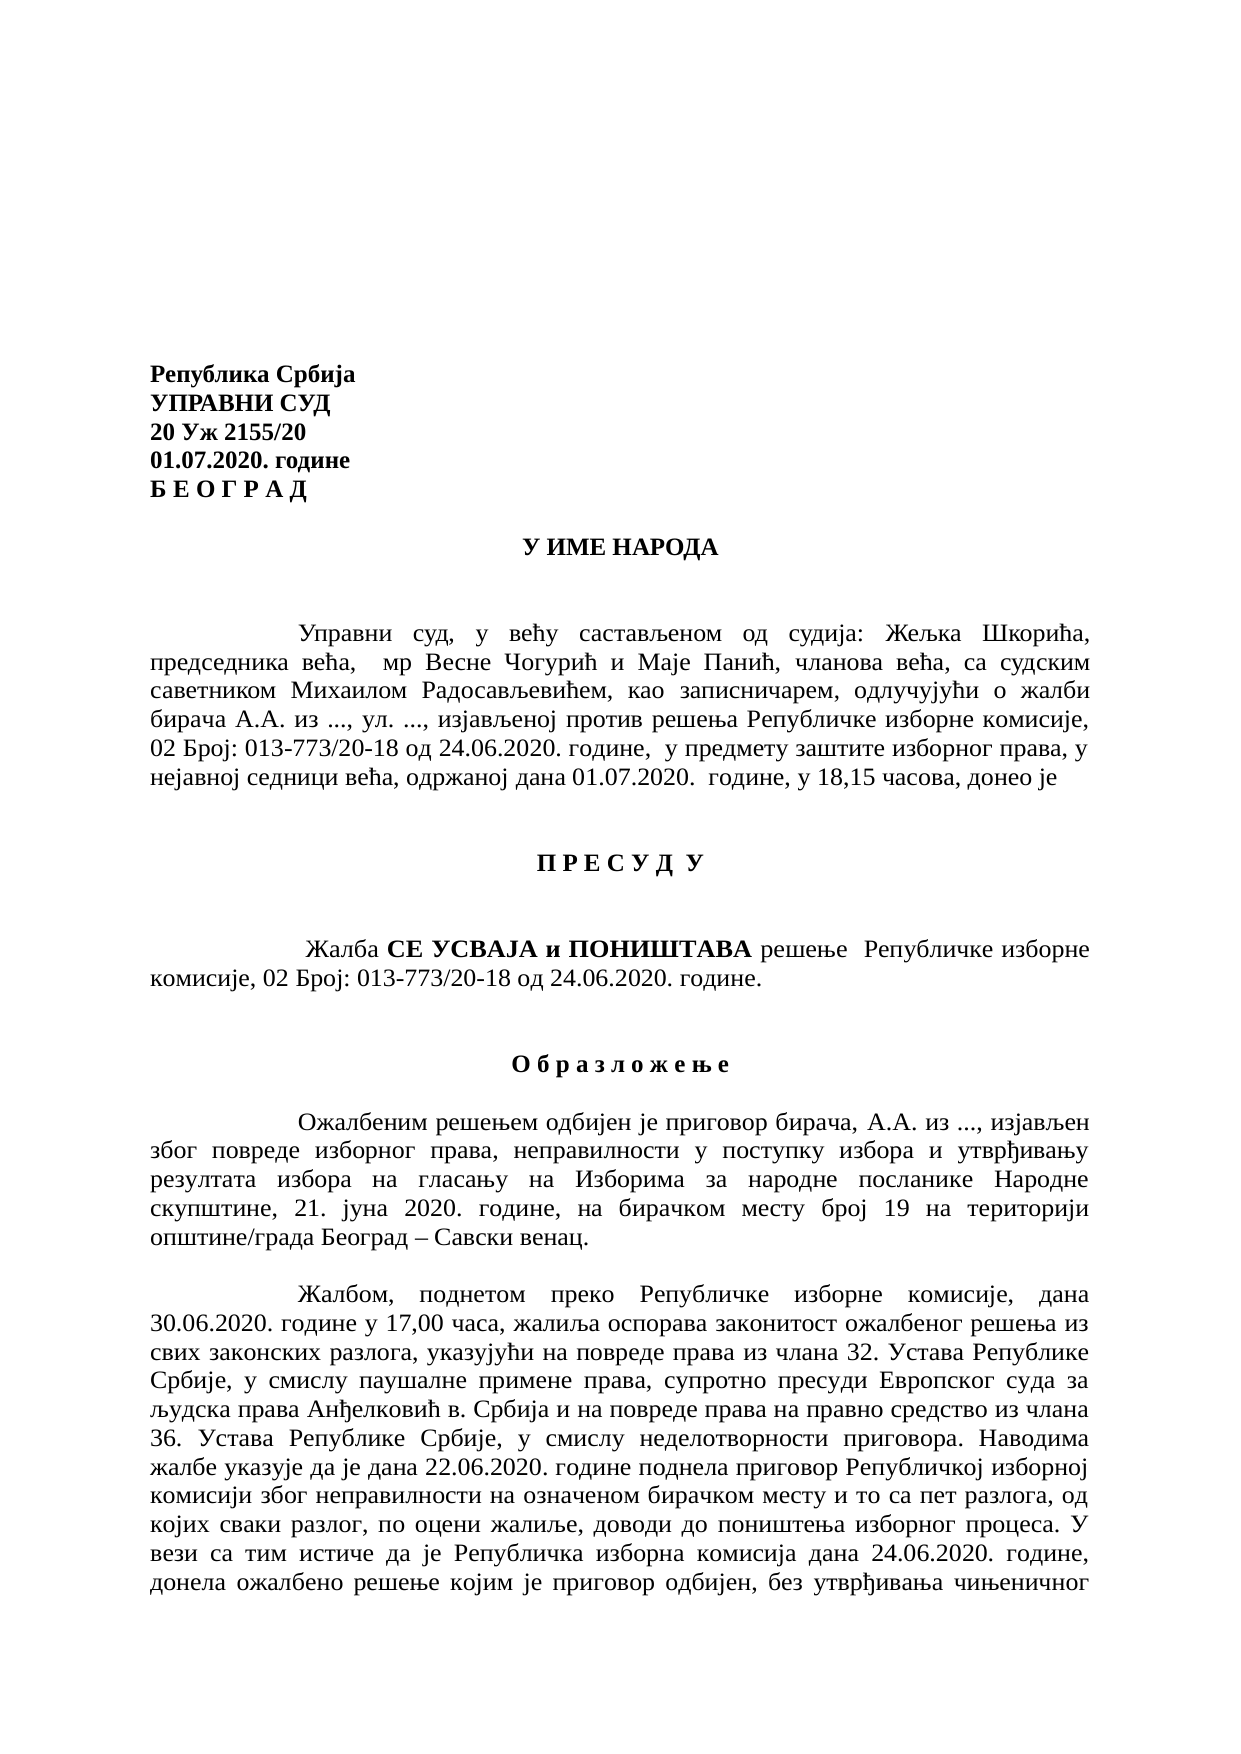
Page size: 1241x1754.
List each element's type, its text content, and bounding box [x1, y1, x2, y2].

text Управни суд, у већу састављеном од судија: Жељка Шкорића, председника већа, мр Весне Чогурић и Маје Панић, чланова већа, са судским саветником Михаилом Радосављевићем, као записничарем, одлучујући о жалби бирача А.А. из ..., ул. ..., изјављеној против решења Републичке изборне комисије, 02 Број: 013-773/20-18 од 24.06.2020. године, у предмету заштите изборног права, у нејавној седници већа, одржаној дана 01.07.2020. године, у 18,15 часова, донео је [150, 618, 1090, 790]
text У ИМЕ НАРОДА [150, 532, 1090, 560]
text О б р а з л о ж е њ е [150, 1049, 1090, 1078]
text УПРАВНИ СУД [150, 388, 1090, 417]
text Република Србија [150, 148, 1090, 388]
text Ожалбеним решењем одбијен је приговор бирача, А.А. из ..., изјављен због повреде изборног права, неправилности у поступку избора и утврђивању резултата избора на гласању на Изборима за народне посланике Народне скупштине, 21. јуна 2020. године, на бирачком месту број 19 на територији општине/града Београд – Савски венац. [150, 1107, 1090, 1250]
text Жалбом, поднетом преко Републичке изборне комисије, дана 30.06.2020. године у 17,00 часа, жалиља оспорава законитост ожалбеног решења из свих законских разлога, указујући на повреде права из члана 32. Устава Републике Србије, у смислу паушалне примене права, супротно пресуди Европског суда за људска права Анђелковић в. Србија и на повреде права на правно средство из члана 36. Устава Републике Србије, у смислу неделотворности приговора. Наводима жалбе указује да је дана 22.06.2020. године поднела приговор Републичкој изборној комисији због неправилности на означеном бирачком месту и то са пет разлога, од којих сваки разлог, по оцени жалиље, доводи до поништења изборног процеса. У вези са тим истиче да је Републичка изборна комисија дана 24.06.2020. године, донела ожалбено решење којим је приговор одбијен, без утврђивања чињеничног [150, 1279, 1090, 1595]
text 01.07.2020. године [150, 445, 1090, 474]
text 20 Уж 2155/20 [150, 417, 1090, 445]
text П Р Е С У Д У [150, 848, 1090, 877]
text Жалба СЕ УСВАЈА и ПОНИШТАВА решење Републичке изборне комисије, 02 Број: 013-773/20-18 од 24.06.2020. године. [150, 934, 1090, 992]
text Б Е О Г Р А Д [150, 474, 1090, 503]
